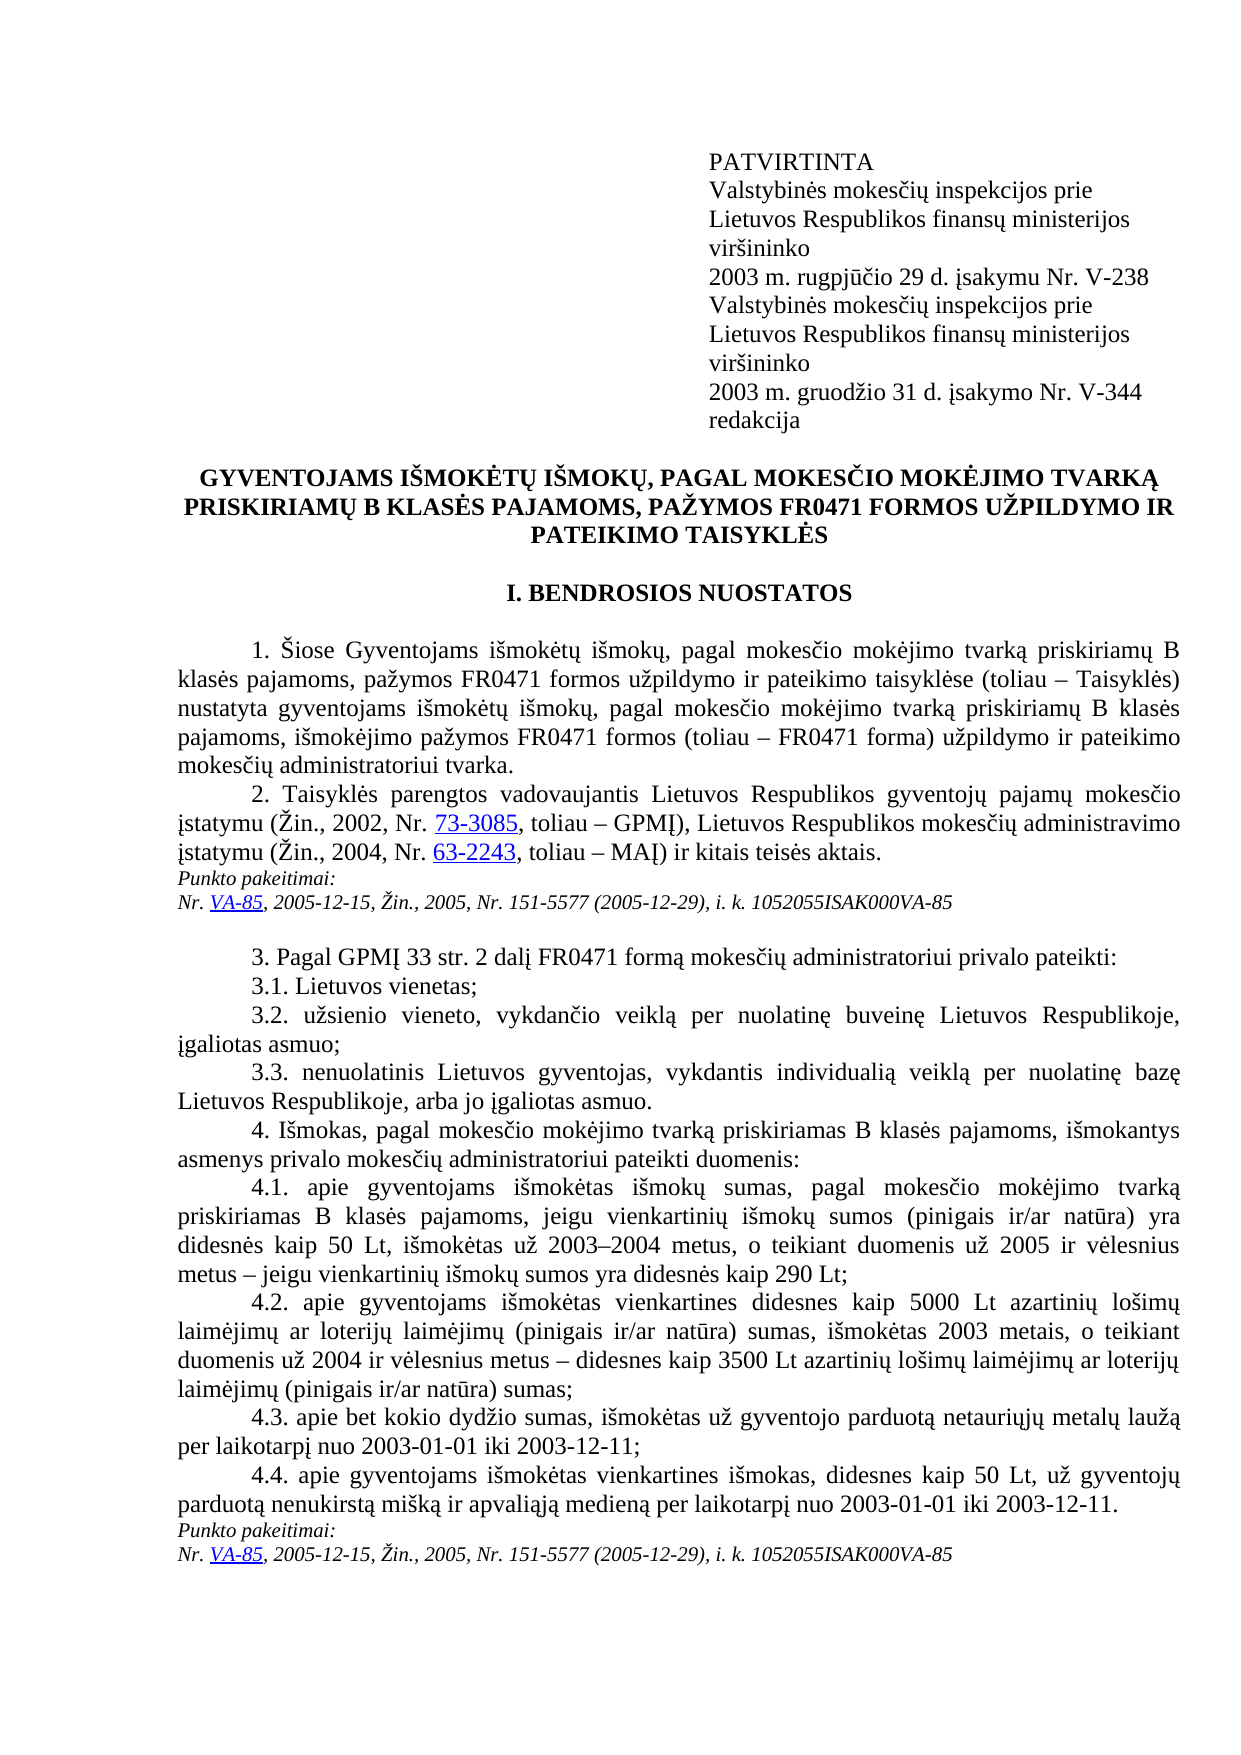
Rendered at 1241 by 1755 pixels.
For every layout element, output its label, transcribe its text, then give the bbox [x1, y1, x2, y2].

text Valstybinės mokesčių inspekcijos prie [177, 291, 1181, 319]
text Nr. VA-85, 2005-12-15, Žin., 2005, Nr. 151-5577 (2005-12-29), i. k. 1052055ISAK000VA-85 [177, 1542, 1181, 1566]
text 4.3. apie bet kokio dydžio sumas, išmokėtas už gyventojo parduotą netauriųjų metalų laužą per laikotarpį nuo 2003-01-01 iki 2003-12-11; [177, 1402, 1181, 1460]
text Lietuvos Respublikos finansų ministerijos [177, 204, 1181, 233]
text viršininko [177, 348, 1181, 377]
text Valstybinės mokesčių inspekcijos prie [177, 176, 1181, 204]
text Nr. VA-85, 2005-12-15, Žin., 2005, Nr. 151-5577 (2005-12-29), i. k. 1052055ISAK000VA-85 [177, 890, 1181, 914]
text 3.1. Lietuvos vienetas; [177, 971, 1181, 1000]
text 3.3. nenuolatinis Lietuvos gyventojas, vykdantis individualią veiklą per nuolatinę bazę Lietuvos Respublikoje, arba jo įgaliotas asmuo. [177, 1057, 1181, 1115]
text I. BENDROSIOS NUOSTATOS [177, 578, 1181, 607]
text 2003 m. rugpjūčio 29 d. įsakymu Nr. V-238 [177, 262, 1181, 291]
text Punkto pakeitimai: [177, 866, 1181, 890]
text 4.2. apie gyventojams išmokėtas vienkartines didesnes kaip 5000 Lt azartinių lošimų laimėjimų ar loterijų laimėjimų (pinigais ir/ar natūra) sumas, išmokėtas 2003 metais, o teikiant duomenis už 2004 ir vėlesnius metus – didesnes kaip 3500 Lt azartinių lošimų laimėjimų ar loterijų laimėjimų (pinigais ir/ar natūra) sumas; [177, 1287, 1181, 1402]
text Punkto pakeitimai: [177, 1517, 1181, 1542]
text 2003 m. gruodžio 31 d. įsakymo Nr. V-344 [177, 377, 1181, 406]
text 3. Pagal GPMĮ 33 str. 2 dalį FR0471 formą mokesčių administratoriui privalo pateikti: [177, 942, 1181, 971]
text GYVENTOJAMS IŠMOKĖTŲ IŠMOKŲ, PAGAL MOKESČIO MOKĖJIMO TVARKĄ PRISKIRIAMŲ B KLASĖS PAJAMOMS, PAŽYMOS FR0471 FORMOS UŽPILDYMO IR PATEIKIMO TAISYKLĖS [177, 463, 1181, 549]
text 2. Taisyklės parengtos vadovaujantis Lietuvos Respublikos gyventojų pajamų mokesčio įstatymu (Žin., 2002, Nr. 73-3085, toliau – GPMĮ), Lietuvos Respublikos mokesčių administravimo įstatymu (Žin., 2004, Nr. 63-2243, toliau – MAĮ) ir kitais teisės aktais. [177, 779, 1181, 866]
text Lietuvos Respublikos finansų ministerijos [177, 319, 1181, 348]
text 3.2. užsienio vieneto, vykdančio veiklą per nuolatinę buveinę Lietuvos Respublikoje, įgaliotas asmuo; [177, 1000, 1181, 1057]
text 4. Išmokas, pagal mokesčio mokėjimo tvarką priskiriamas B klasės pajamoms, išmokantys asmenys privalo mokesčių administratoriui pateikti duomenis: [177, 1115, 1181, 1172]
text 4.4. apie gyventojams išmokėtas vienkartines išmokas, didesnes kaip 50 Lt, už gyventojų parduotą nenukirstą mišką ir apvaliąją medieną per laikotarpį nuo 2003-01-01 iki 2003-12-11. [177, 1460, 1181, 1517]
text 4.1. apie gyventojams išmokėtas išmokų sumas, pagal mokesčio mokėjimo tvarką priskiriamas B klasės pajamoms, jeigu vienkartinių išmokų sumos (pinigais ir/ar natūra) yra didesnės kaip 50 Lt, išmokėtas už 2003–2004 metus, o teikiant duomenis už 2005 ir vėlesnius metus – jeigu vienkartinių išmokų sumos yra didesnės kaip 290 Lt; [177, 1172, 1181, 1287]
text redakcija [177, 406, 1181, 434]
text viršininko [177, 233, 1181, 262]
text PATVIRTINTA [177, 147, 1181, 176]
text 1. Šiose Gyventojams išmokėtų išmokų, pagal mokesčio mokėjimo tvarką priskiriamų B klasės pajamoms, pažymos FR0471 formos užpildymo ir pateikimo taisyklėse (toliau – Taisyklės) nustatyta gyventojams išmokėtų išmokų, pagal mokesčio mokėjimo tvarką priskiriamų B klasės pajamoms, išmokėjimo pažymos FR0471 formos (toliau – FR0471 forma) užpildymo ir pateikimo mokesčių administratoriui tvarka. [177, 636, 1181, 779]
